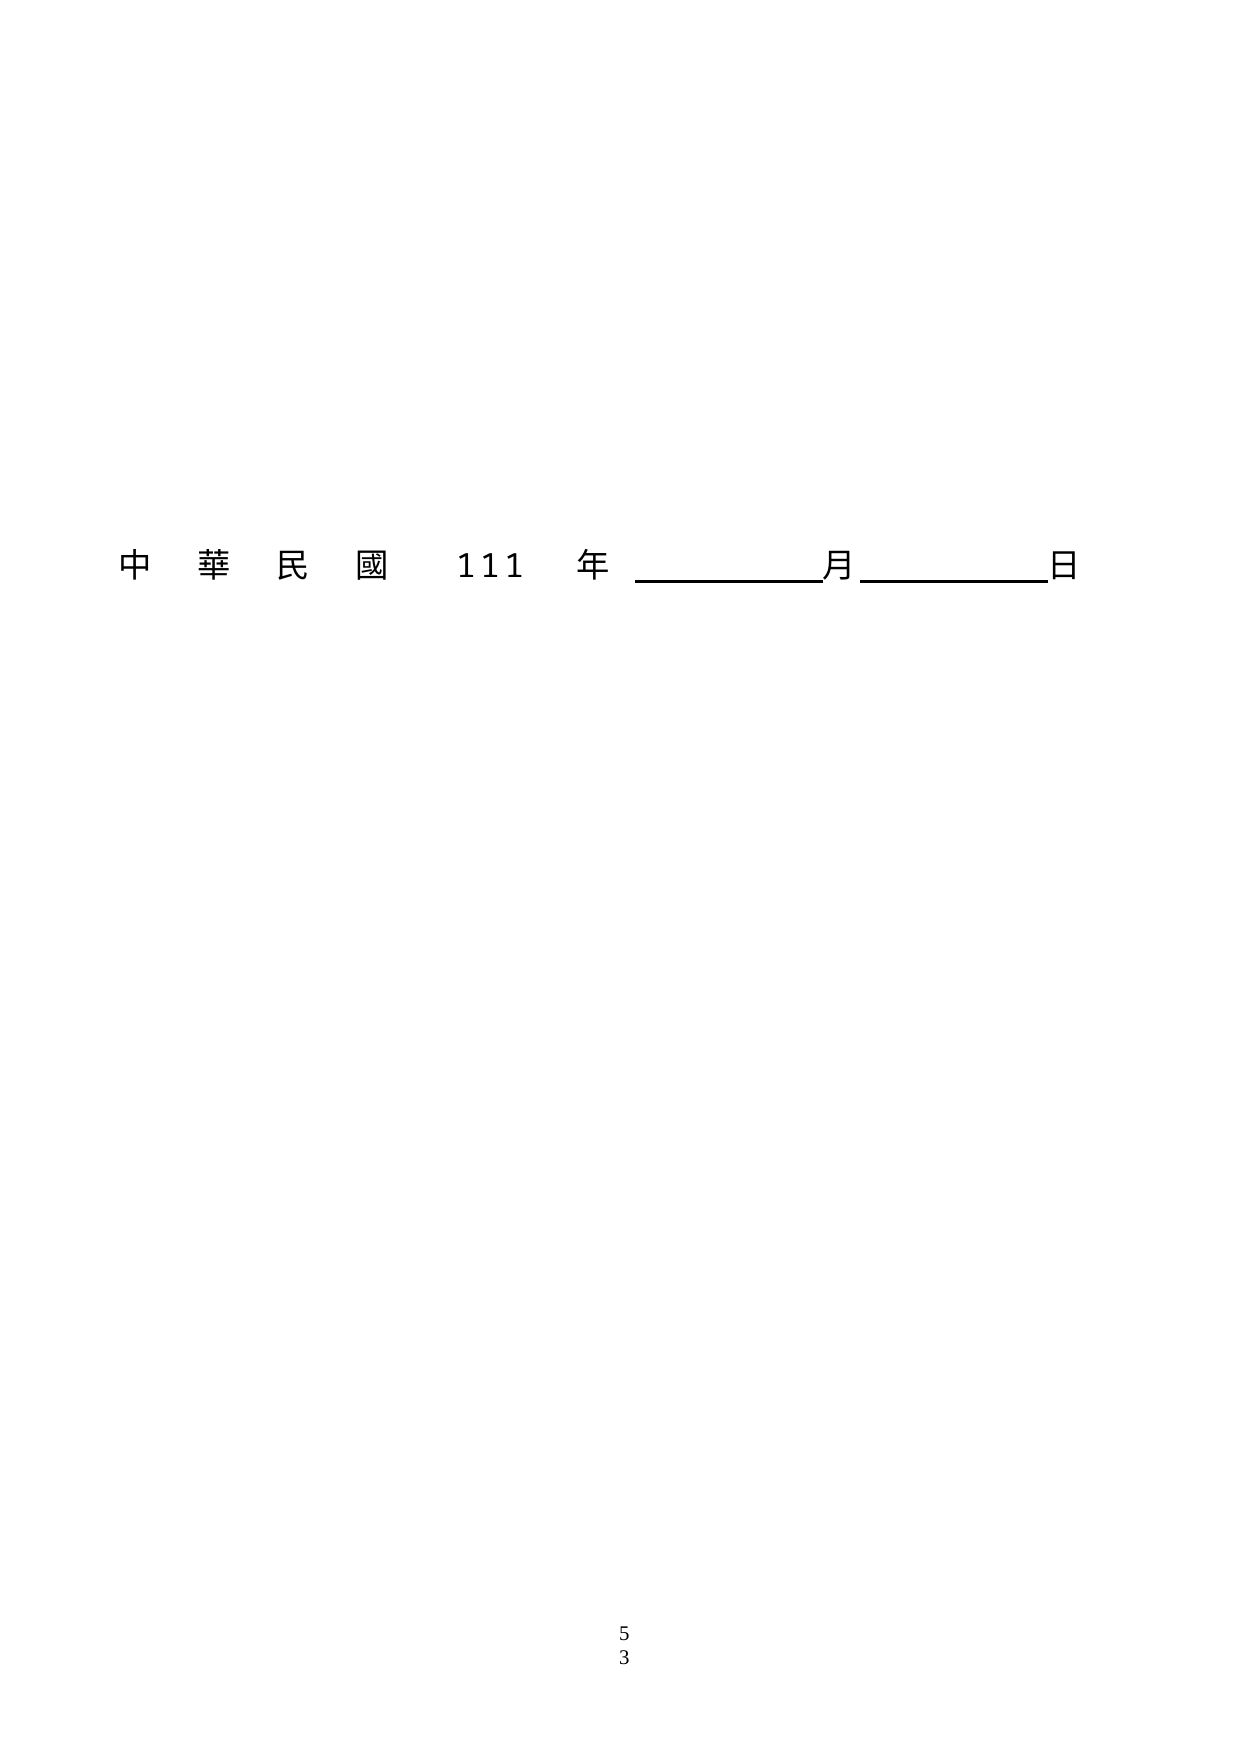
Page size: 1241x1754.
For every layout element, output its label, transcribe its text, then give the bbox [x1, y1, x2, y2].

text 中 華 民 國 111 年 月 日 [118, 521, 1122, 584]
